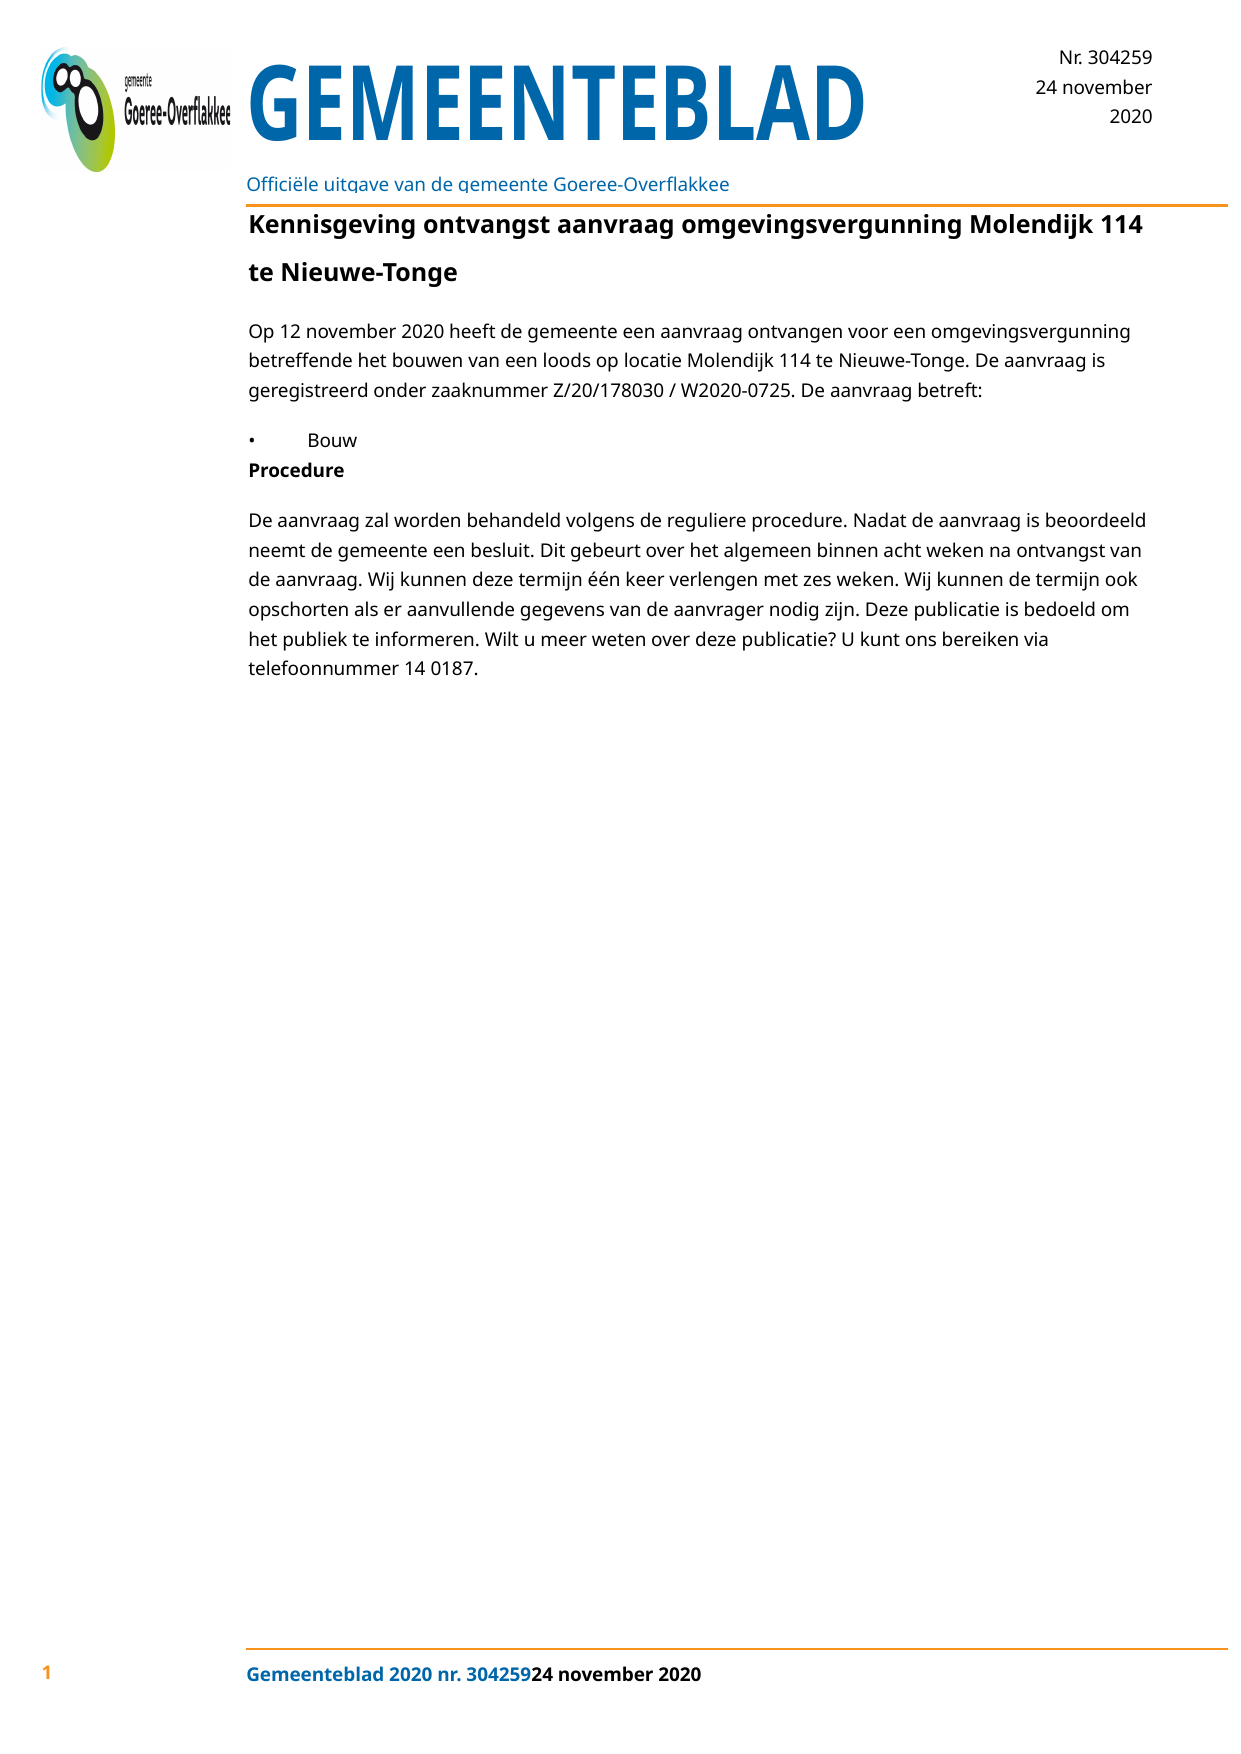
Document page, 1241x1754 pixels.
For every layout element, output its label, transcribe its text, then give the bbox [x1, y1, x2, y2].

text Kennisgeving ontvangst aanvraag omgevingsvergunning Molendijk 114 te Nieuwe-Tonge [248, 207, 1152, 288]
list Bouw [248, 427, 1152, 453]
picture [41, 47, 231, 172]
text De aanvraag zal worden behandeld volgens de reguliere procedure. Nadat de aanvraag is beoordeeld neemt de gemeente een besluit. Dit gebeurt over het algemeen binnen acht weken na ontvangst van de aanvraag. Wij kunnen deze termijn één keer verlengen met zes weken. Wij kunnen de termijn ook opschorten als er aanvullende gegevens van de aanvrager nodig zijn. Deze publicatie is bedoeld om het publiek te informeren. Wilt u meer weten over deze publicatie? U kunt ons bereiken via telefoonnummer 14 0187. [248, 507, 1152, 681]
text Op 12 november 2020 heeft de gemeente een aanvraag ontvangen voor een omgevingsvergunning betreffende het bouwen van een loods op locatie Molendijk 114 te Nieuwe-Tonge. De aanvraag is geregistreerd onder zaaknummer Z/20/178030 / W2020-0725. De aanvraag betreft: [248, 318, 1152, 403]
text Procedure [248, 457, 1152, 483]
